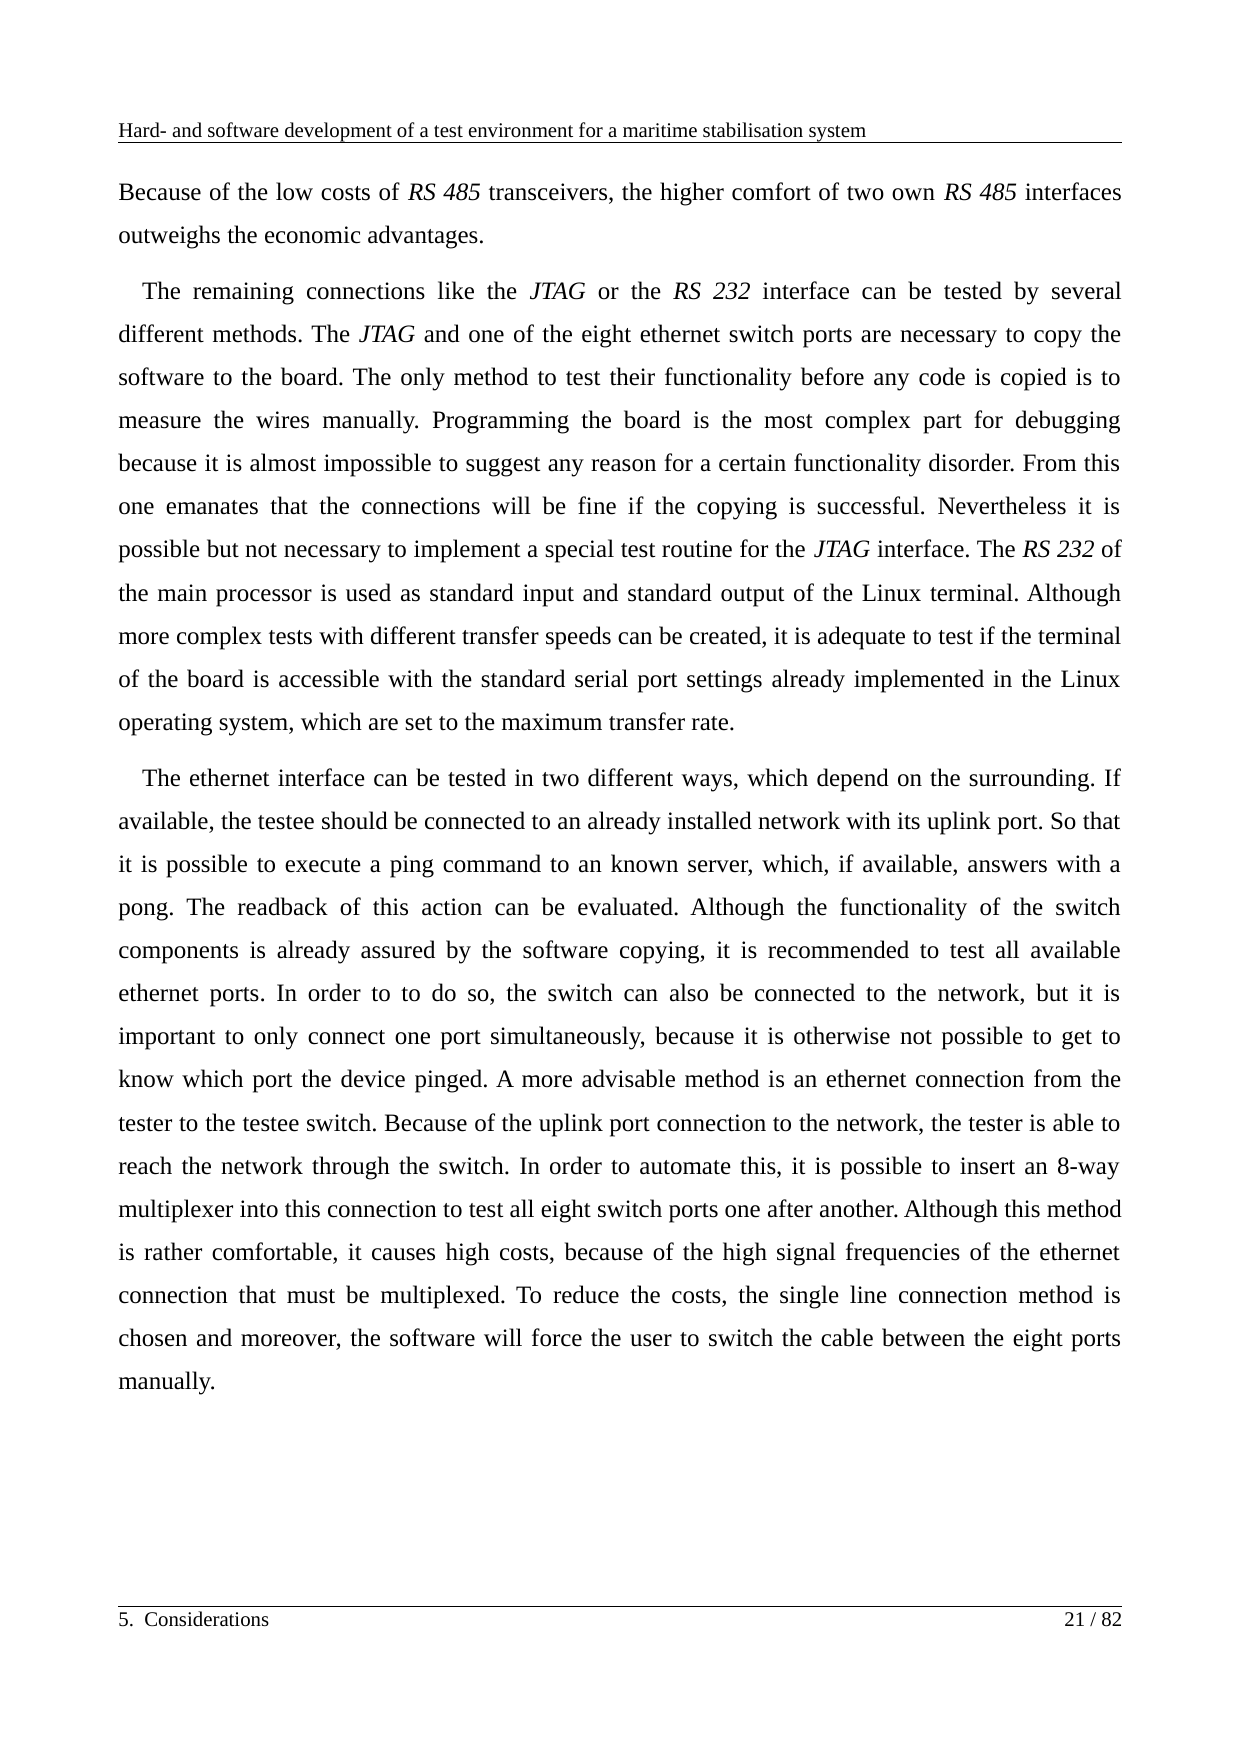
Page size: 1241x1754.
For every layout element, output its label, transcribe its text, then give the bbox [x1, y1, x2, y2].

text Because of the low costs of RS 485 transceivers, the higher comfort of two own RS 485 interfaces outweighs the economic advantages. [118, 177, 1122, 249]
text The remaining connections like the JTAG or the RS 232 interface can be tested by several different methods. The JTAG and one of the eight ethernet switch ports are necessary to copy the software to the board. The only method to test their functionality before any code is copied is to measure the wires manually. Programming the board is the most complex part for debugging because it is almost impossible to suggest any reason for a certain functionality disorder. From this one emanates that the connections will be fine if the copying is successful. Nevertheless it is possible but not necessary to implement a special test routine for the JTAG interface. The RS 232 of the main processor is used as standard input and standard output of the Linux terminal. Although more complex tests with different transfer speeds can be created, it is adequate to test if the terminal of the board is accessible with the standard serial port settings already implemented in the Linux operating system, which are set to the maximum transfer rate. [118, 276, 1122, 736]
text The ethernet interface can be tested in two different ways, which depend on the surrounding. If available, the testee should be connected to an already installed network with its uplink port. So that it is possible to execute a ping command to an known server, which, if available, answers with a pong. The readback of this action can be evaluated. Although the functionality of the switch components is already assured by the software copying, it is recommended to test all available ethernet ports. In order to to do so, the switch can also be connected to the network, but it is important to only connect one port simultaneously, because it is otherwise not possible to get to know which port the device pinged. A more advisable method is an ethernet connection from the tester to the testee switch. Because of the uplink port connection to the network, the tester is able to reach the network through the switch. In order to automate this, it is possible to insert an 8-way multiplexer into this connection to test all eight switch ports one after another. Although this method is rather comfortable, it causes high costs, because of the high signal frequencies of the ethernet connection that must be multiplexed. To reduce the costs, the single line connection method is chosen and moreover, the software will force the user to switch the cable between the eight ports manually. [118, 763, 1122, 1395]
